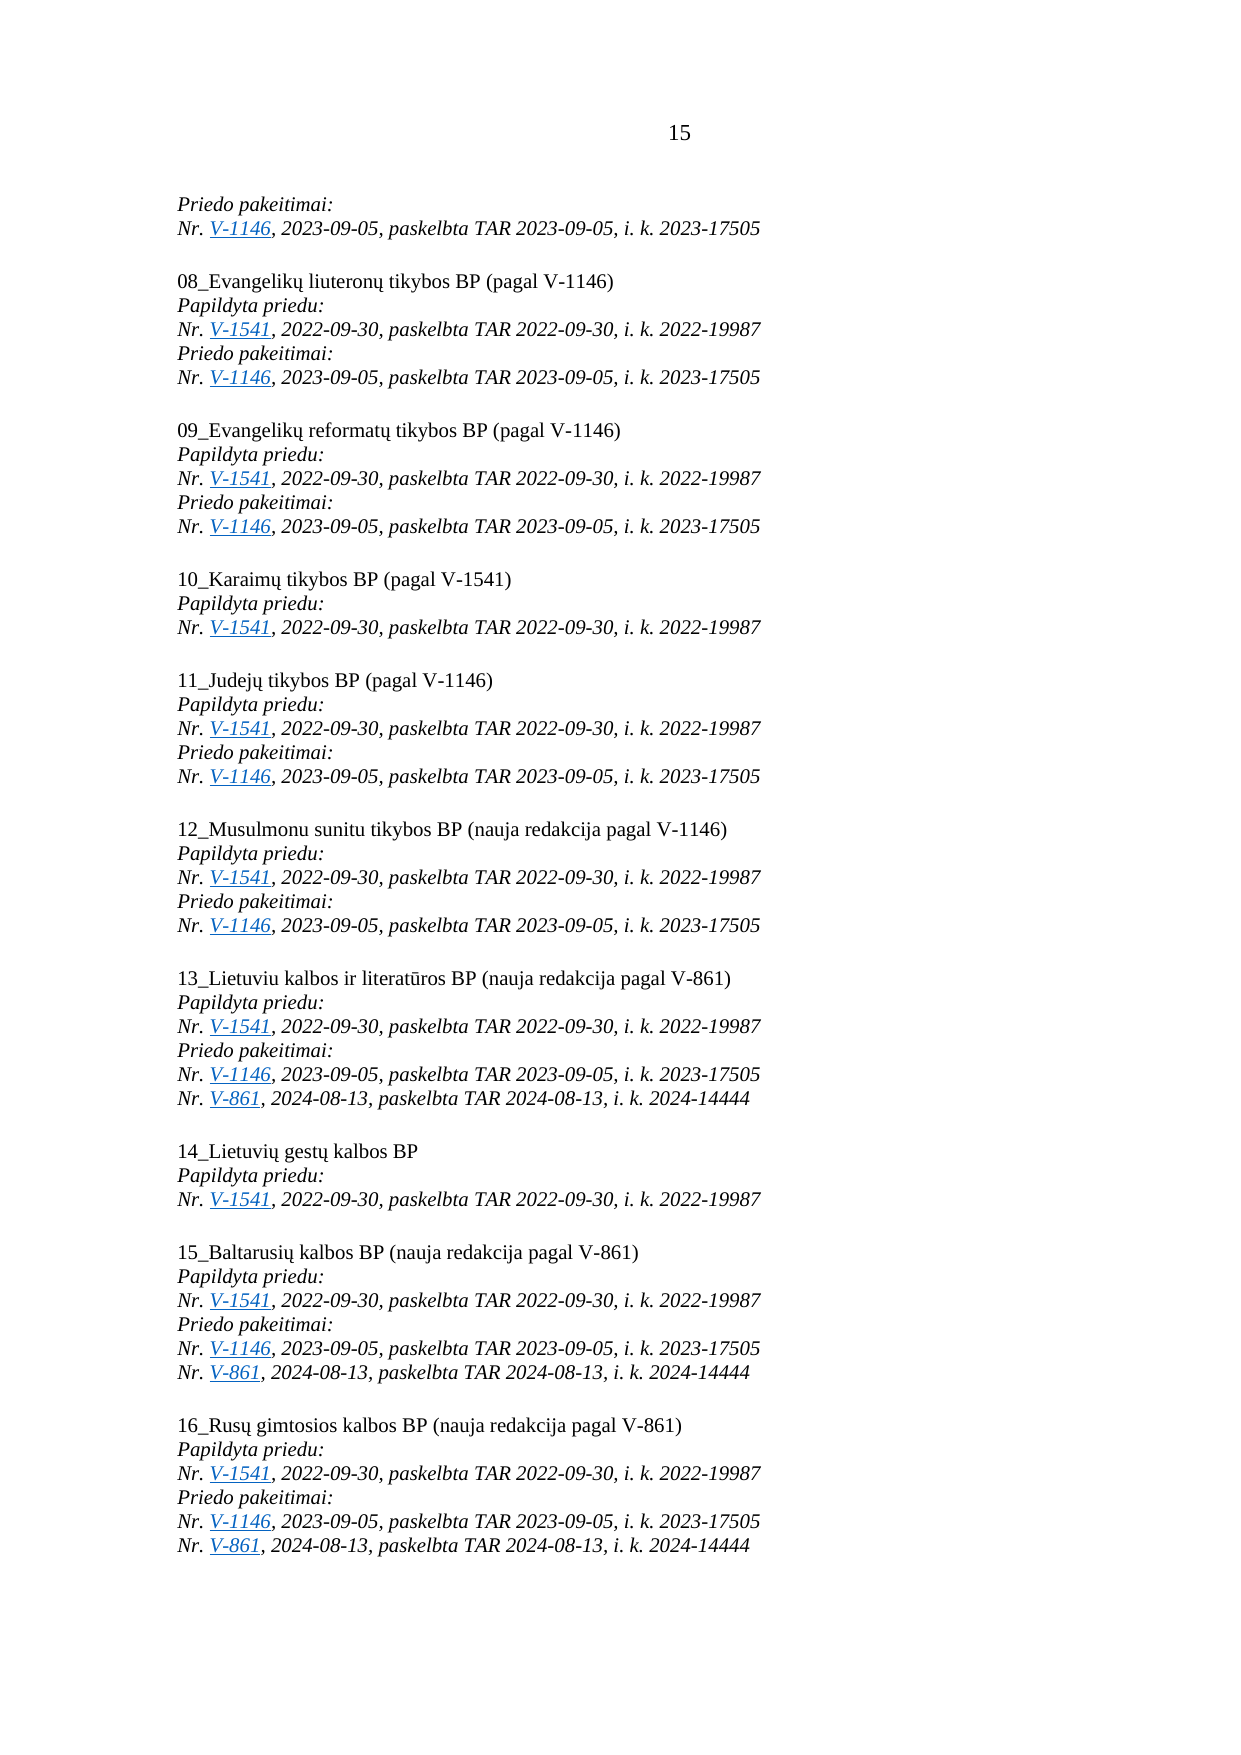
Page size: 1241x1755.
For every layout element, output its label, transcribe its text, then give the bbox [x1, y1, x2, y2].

text Papildyta priedu: [177, 1163, 1182, 1187]
text Nr. V-1541, 2022-09-30, paskelbta TAR 2022-09-30, i. k. 2022-19987 [177, 1014, 1182, 1038]
text Nr. V-1541, 2022-09-30, paskelbta TAR 2022-09-30, i. k. 2022-19987 [177, 1461, 1182, 1485]
text 11_Judejų tikybos BP (pagal V-1146) [177, 668, 1182, 692]
text Papildyta priedu: [177, 990, 1182, 1014]
text 14_Lietuvių gestų kalbos BP [177, 1139, 1182, 1163]
text Priedo pakeitimai: [177, 192, 1182, 216]
text Papildyta priedu: [177, 442, 1182, 466]
text 16_Rusų gimtosios kalbos BP (nauja redakcija pagal V-861) [177, 1413, 1182, 1437]
text Nr. V-1541, 2022-09-30, paskelbta TAR 2022-09-30, i. k. 2022-19987 [177, 716, 1182, 740]
text Nr. V-1146, 2023-09-05, paskelbta TAR 2023-09-05, i. k. 2023-17505 [177, 764, 1182, 788]
text Nr. V-1541, 2022-09-30, paskelbta TAR 2022-09-30, i. k. 2022-19987 [177, 865, 1182, 889]
text Priedo pakeitimai: [177, 1485, 1182, 1509]
text Priedo pakeitimai: [177, 490, 1182, 514]
text Nr. V-1541, 2022-09-30, paskelbta TAR 2022-09-30, i. k. 2022-19987 [177, 1288, 1182, 1312]
text Nr. V-861, 2024-08-13, paskelbta TAR 2024-08-13, i. k. 2024-14444 [177, 1533, 1182, 1557]
text Nr. V-1541, 2022-09-30, paskelbta TAR 2022-09-30, i. k. 2022-19987 [177, 1187, 1182, 1211]
text Priedo pakeitimai: [177, 740, 1182, 764]
text Priedo pakeitimai: [177, 341, 1182, 365]
text Nr. V-1146, 2023-09-05, paskelbta TAR 2023-09-05, i. k. 2023-17505 [177, 913, 1182, 937]
text 12_Musulmonu sunitu tikybos BP (nauja redakcija pagal V-1146) [177, 817, 1182, 841]
text Papildyta priedu: [177, 293, 1182, 317]
text 15_Baltarusių kalbos BP (nauja redakcija pagal V-861) [177, 1240, 1182, 1264]
text 09_Evangelikų reformatų tikybos BP (pagal V-1146) [177, 418, 1182, 442]
text Priedo pakeitimai: [177, 889, 1182, 913]
text Nr. V-1146, 2023-09-05, paskelbta TAR 2023-09-05, i. k. 2023-17505 [177, 514, 1182, 538]
text Nr. V-1146, 2023-09-05, paskelbta TAR 2023-09-05, i. k. 2023-17505 [177, 1336, 1182, 1360]
text Priedo pakeitimai: [177, 1312, 1182, 1336]
text Papildyta priedu: [177, 841, 1182, 865]
text 10_Karaimų tikybos BP (pagal V-1541) [177, 567, 1182, 591]
text Papildyta priedu: [177, 1437, 1182, 1461]
text Nr. V-1146, 2023-09-05, paskelbta TAR 2023-09-05, i. k. 2023-17505 [177, 365, 1182, 389]
text Nr. V-1146, 2023-09-05, paskelbta TAR 2023-09-05, i. k. 2023-17505 [177, 1509, 1182, 1533]
text Nr. V-1541, 2022-09-30, paskelbta TAR 2022-09-30, i. k. 2022-19987 [177, 317, 1182, 341]
text Papildyta priedu: [177, 591, 1182, 615]
text Nr. V-1146, 2023-09-05, paskelbta TAR 2023-09-05, i. k. 2023-17505 [177, 216, 1182, 240]
text Papildyta priedu: [177, 1264, 1182, 1288]
text Nr. V-1541, 2022-09-30, paskelbta TAR 2022-09-30, i. k. 2022-19987 [177, 615, 1182, 639]
text Nr. V-861, 2024-08-13, paskelbta TAR 2024-08-13, i. k. 2024-14444 [177, 1360, 1182, 1384]
text Nr. V-861, 2024-08-13, paskelbta TAR 2024-08-13, i. k. 2024-14444 [177, 1086, 1182, 1110]
text 13_Lietuviu kalbos ir literatūros BP (nauja redakcija pagal V-861) [177, 966, 1182, 990]
text Nr. V-1541, 2022-09-30, paskelbta TAR 2022-09-30, i. k. 2022-19987 [177, 466, 1182, 490]
text Priedo pakeitimai: [177, 1038, 1182, 1062]
text Papildyta priedu: [177, 692, 1182, 716]
text 08_Evangelikų liuteronų tikybos BP (pagal V-1146) [177, 269, 1182, 293]
text Nr. V-1146, 2023-09-05, paskelbta TAR 2023-09-05, i. k. 2023-17505 [177, 1062, 1182, 1086]
